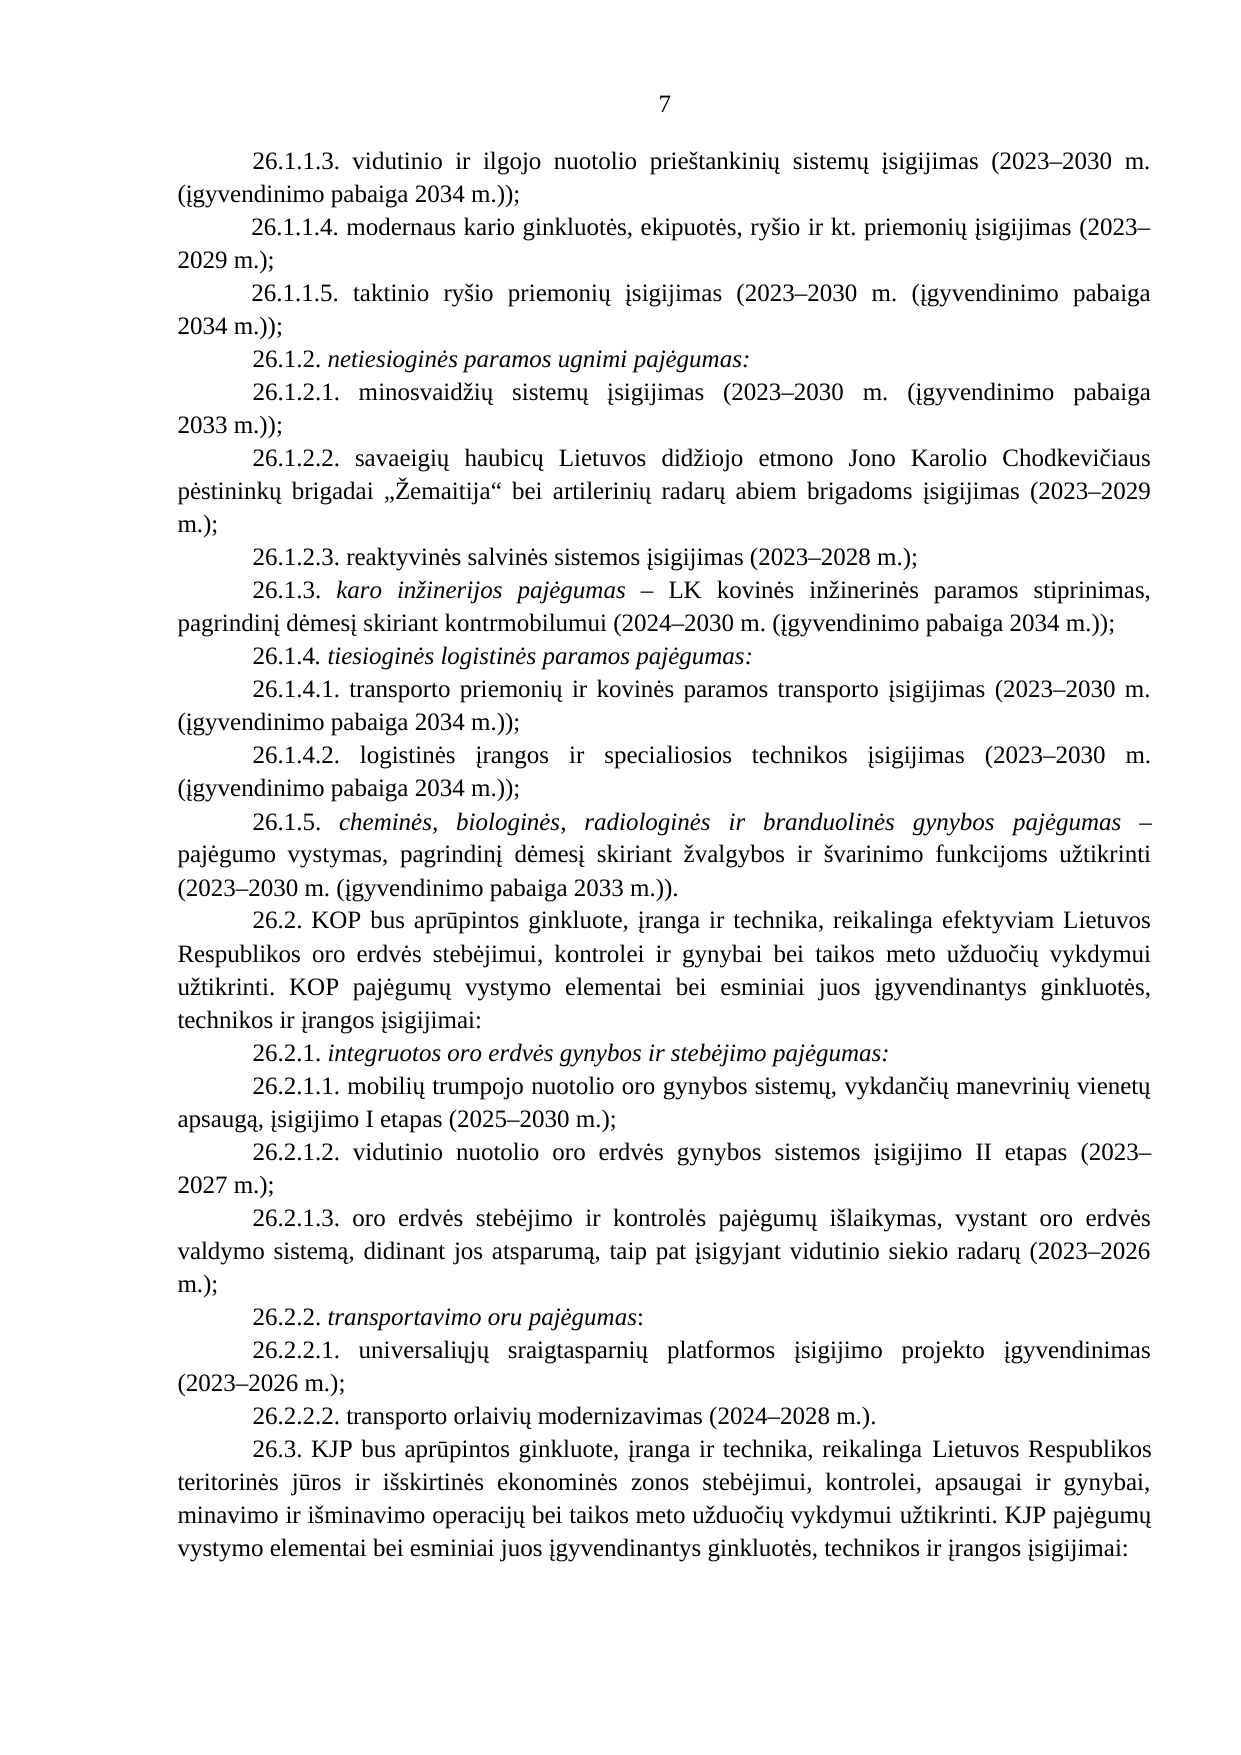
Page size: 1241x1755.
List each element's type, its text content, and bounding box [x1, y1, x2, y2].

text 26.2.2.2. transporto orlaivių modernizavimas (2024–2028 m.). [177, 1401, 1152, 1430]
text 26.1.4.1. transporto priemonių ir kovinės paramos transporto įsigijimas (2023–2030 m. (įgyvendinimo pabaiga 2034 m.)); [177, 674, 1152, 736]
text 26.2.1.1. mobilių trumpojo nuotolio oro gynybos sistemų, vykdančių manevrinių vienetų apsaugą, įsigijimo I etapas (2025–2030 m.); [177, 1071, 1152, 1132]
text 26.2. KOP bus aprūpintos ginkluote, įranga ir technika, reikalinga efektyviam Lietuvos Respublikos oro erdvės stebėjimui, kontrolei ir gynybai bei taikos meto užduočių vykdymui užtikrinti. KOP pajėgumų vystymo elementai bei esminiai juos įgyvendinantys ginkluotės, technikos ir įrangos įsigijimai: [177, 906, 1152, 1033]
text 26.2.2.1. universaliųjų sraigtasparnių platformos įsigijimo projekto įgyvendinimas (2023–2026 m.); [177, 1335, 1152, 1397]
text 26.1.1.3. vidutinio ir ilgojo nuotolio prieštankinių sistemų įsigijimas (2023–2030 m. (įgyvendinimo pabaiga 2034 m.)); [177, 146, 1152, 208]
text 26.2.1.3. oro erdvės stebėjimo ir kontrolės pajėgumų išlaikymas, vystant oro erdvės valdymo sistemą, didinant jos atsparumą, taip pat įsigyjant vidutinio siekio radarų (2023–2026 m.); [177, 1203, 1152, 1298]
text 26.1.4. tiesioginės logistinės paramos pajėgumas: [177, 641, 1152, 670]
text 26.3. KJP bus aprūpintos ginkluote, įranga ir technika, reikalinga Lietuvos Respublikos teritorinės jūros ir išskirtinės ekonominės zonos stebėjimui, kontrolei, apsaugai ir gynybai, minavimo ir išminavimo operacijų bei taikos meto užduočių vykdymui užtikrinti. KJP pajėgumų vystymo elementai bei esminiai juos įgyvendinantys ginkluotės, technikos ir įrangos įsigijimai: [177, 1434, 1152, 1562]
text 26.2.2. transportavimo oru pajėgumas: [177, 1302, 1152, 1331]
text 26.2.1.2. vidutinio nuotolio oro erdvės gynybos sistemos įsigijimo II etapas (2023–2027 m.); [177, 1137, 1152, 1198]
text 26.1.4.2. logistinės įrangos ir specialiosios technikos įsigijimas (2023–2030 m. (įgyvendinimo pabaiga 2034 m.)); [177, 741, 1152, 802]
text 26.1.1.4. modernaus kario ginkluotės, ekipuotės, ryšio ir kt. priemonių įsigijimas (2023–2029 m.); [177, 212, 1152, 274]
text 26.2.1. integruotos oro erdvės gynybos ir stebėjimo pajėgumas: [177, 1038, 1152, 1066]
text 26.1.3. karo inžinerijos pajėgumas – LK kovinės inžinerinės paramos stiprinimas, pagrindinį dėmesį skiriant kontrmobilumui (2024–2030 m. (įgyvendinimo pabaiga 2034 m.)); [177, 575, 1152, 637]
text 26.1.1.5. taktinio ryšio priemonių įsigijimas (2023–2030 m. (įgyvendinimo pabaiga 2034 m.)); [177, 278, 1152, 340]
text 26.1.2.3. reaktyvinės salvinės sistemos įsigijimas (2023–2028 m.); [177, 542, 1152, 571]
text 26.1.5. cheminės, biologinės, radiologinės ir branduolinės gynybos pajėgumas – pajėgumo vystymas, pagrindinį dėmesį skiriant žvalgybos ir švarinimo funkcijoms užtikrinti (2023–2030 m. (įgyvendinimo pabaiga 2033 m.)). [177, 807, 1152, 901]
text 26.1.2.2. savaeigių haubicų Lietuvos didžiojo etmono Jono Karolio Chodkevičiaus pėstininkų brigadai „Žemaitija“ bei artilerinių radarų abiem brigadoms įsigijimas (2023–2029 m.); [177, 443, 1152, 538]
text 26.1.2.1. minosvaidžių sistemų įsigijimas (2023–2030 m. (įgyvendinimo pabaiga 2033 m.)); [177, 377, 1152, 439]
text 26.1.2. netiesioginės paramos ugnimi pajėgumas: [177, 344, 1152, 373]
